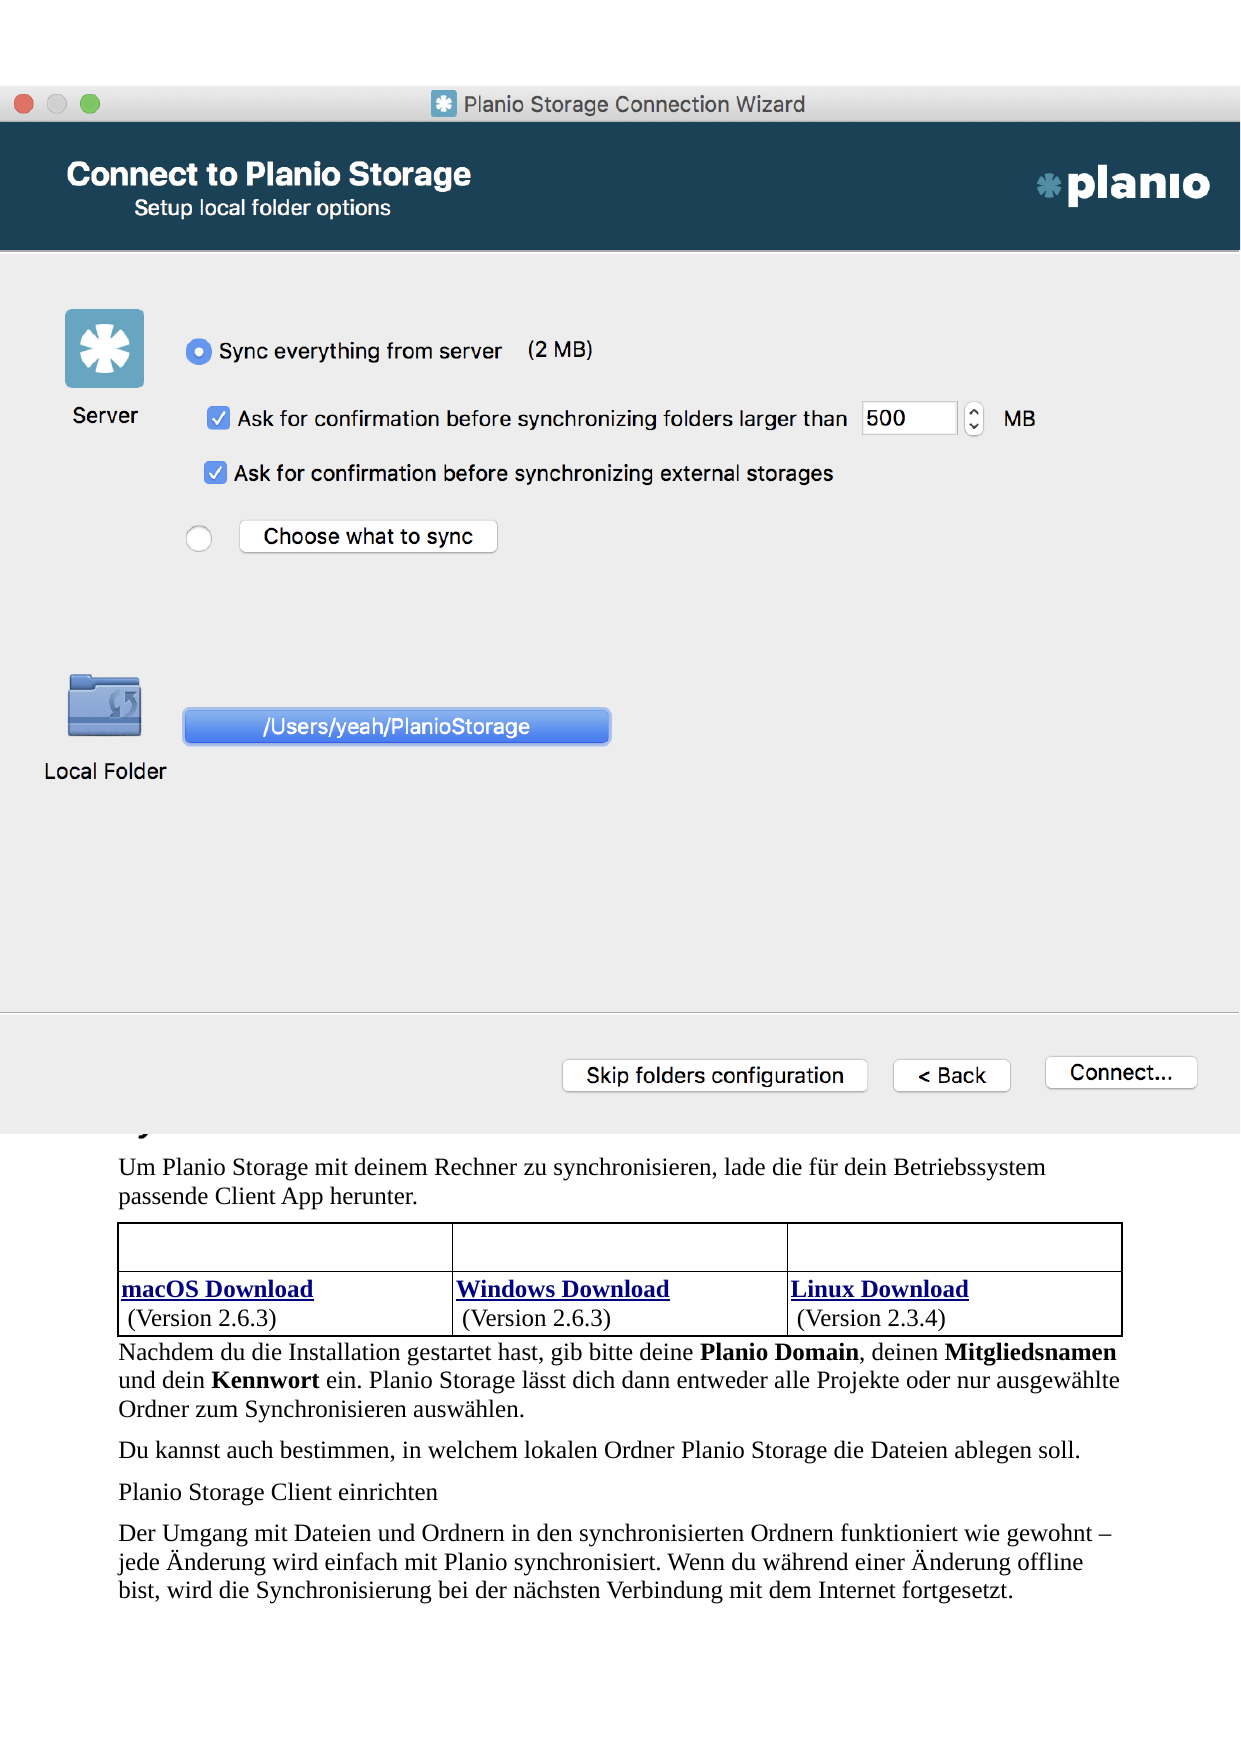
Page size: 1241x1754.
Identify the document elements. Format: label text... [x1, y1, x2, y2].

text Nachdem du die Installation gestartet hast, gib bitte deine Planio Domain, deinen Mitgliedsnamen und dein Kennwort ein. Planio Storage lässt dich dann entweder alle Projekte oder nur ausgewählte Ordner zum Synchronisieren auswählen. [118, 1337, 1122, 1423]
table_cell macOS Download (Version 2.6.3) [119, 1272, 452, 1335]
table_header [453, 1224, 787, 1271]
text Planio Storage Client einrichten [118, 1477, 1122, 1505]
table_cell Linux Download (Version 2.3.4) [788, 1272, 1121, 1335]
text Du kannst auch bestimmen, in welchem lokalen Ordner Planio Storage die Dateien ablegen soll. [118, 1435, 1122, 1464]
table_cell Windows Download (Version 2.6.3) [453, 1272, 787, 1335]
picture [0, 85, 1241, 1134]
text Der Umgang mit Dateien und Ordnern in den synchronisierten Ordnern funktioniert wie gewohnt – jede Änderung wird einfach mit Planio synchronisiert. Wenn du während einer Änderung offline bist, wird die Synchronisierung bei der nächsten Verbindung mit dem Internet fortgesetzt. [118, 1518, 1122, 1604]
text Um Planio Storage mit deinem Rechner zu synchronisieren, lade die für dein Betriebssystem passende Client App herunter. [118, 1152, 1122, 1209]
subtitle Sync Client installieren [142, 1134, 1122, 1139]
table_header [788, 1224, 1121, 1271]
table_header [119, 1224, 452, 1271]
